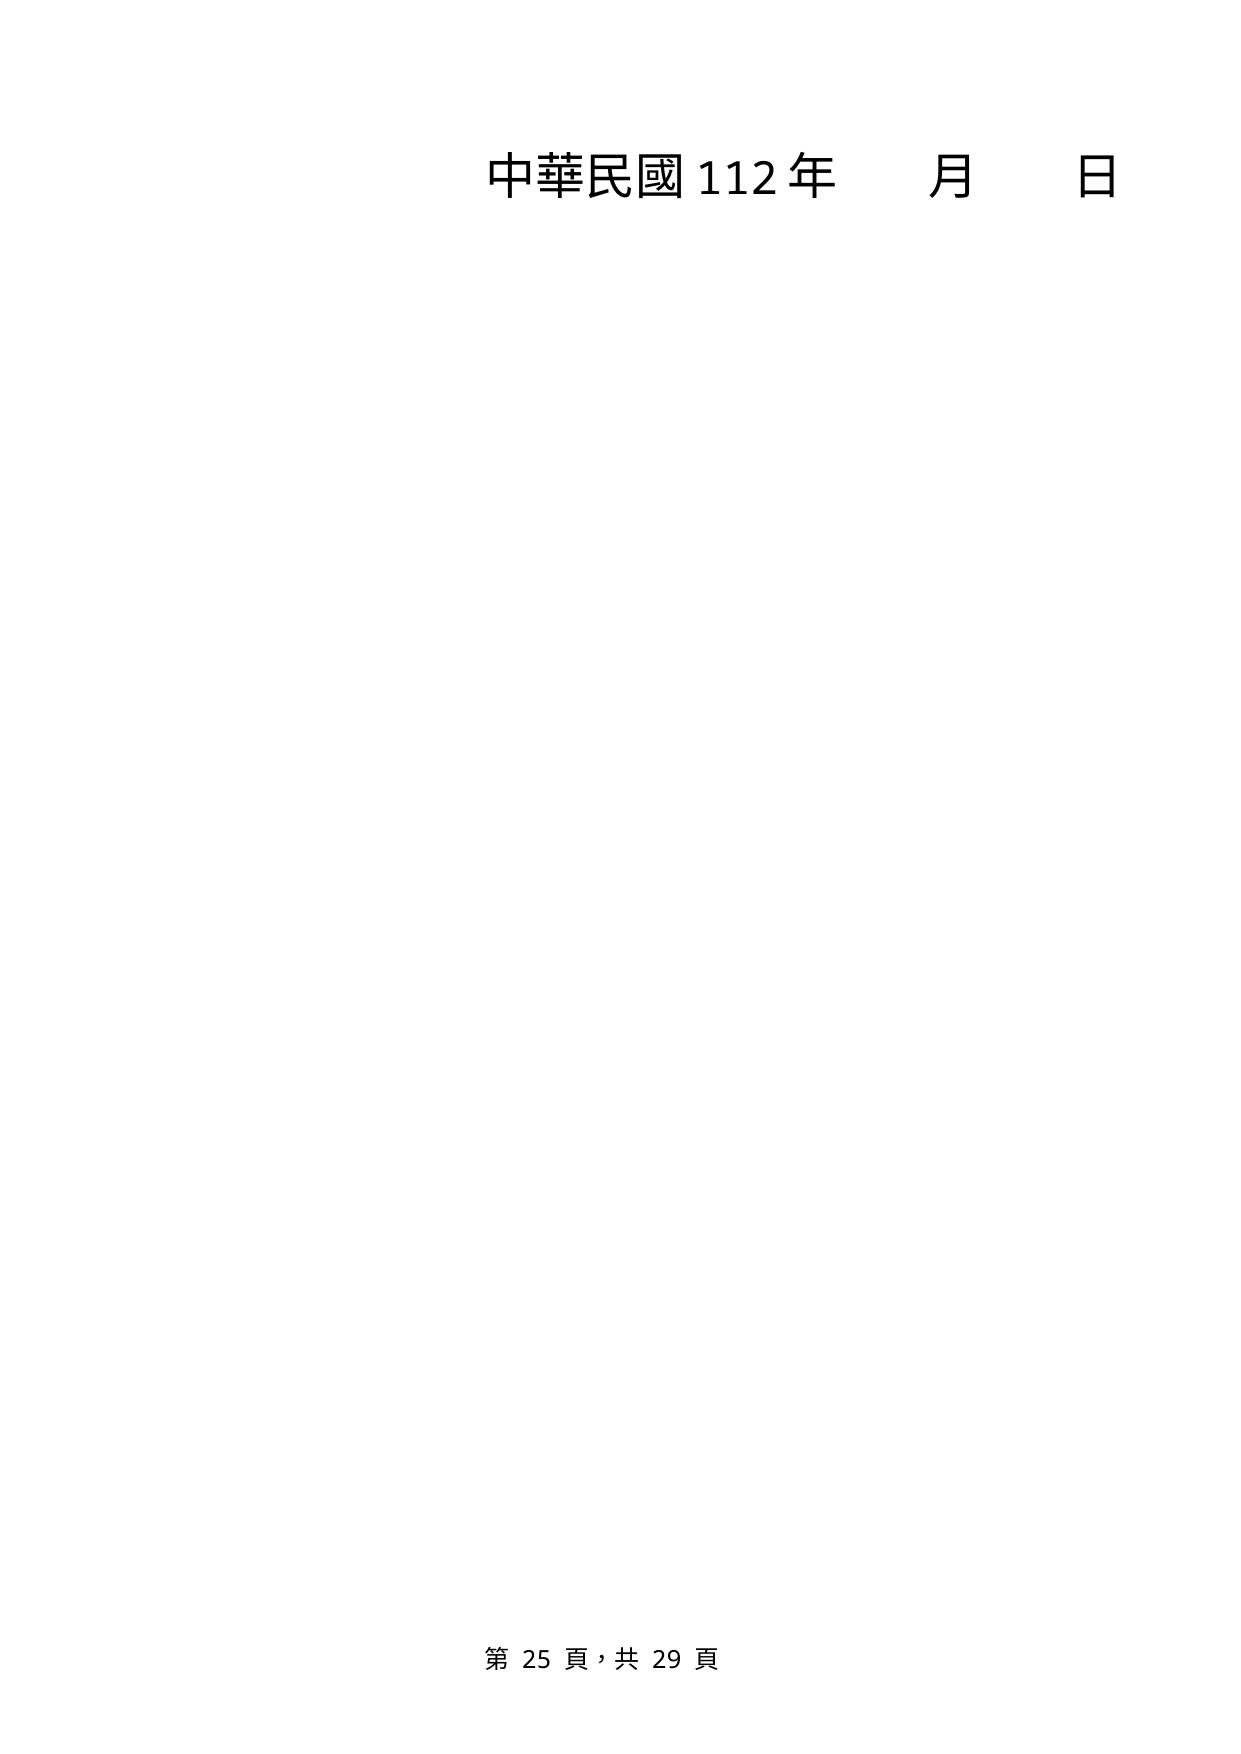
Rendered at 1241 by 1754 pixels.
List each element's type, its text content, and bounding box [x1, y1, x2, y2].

text 中華民國112年 月 日 [192, 153, 1122, 205]
